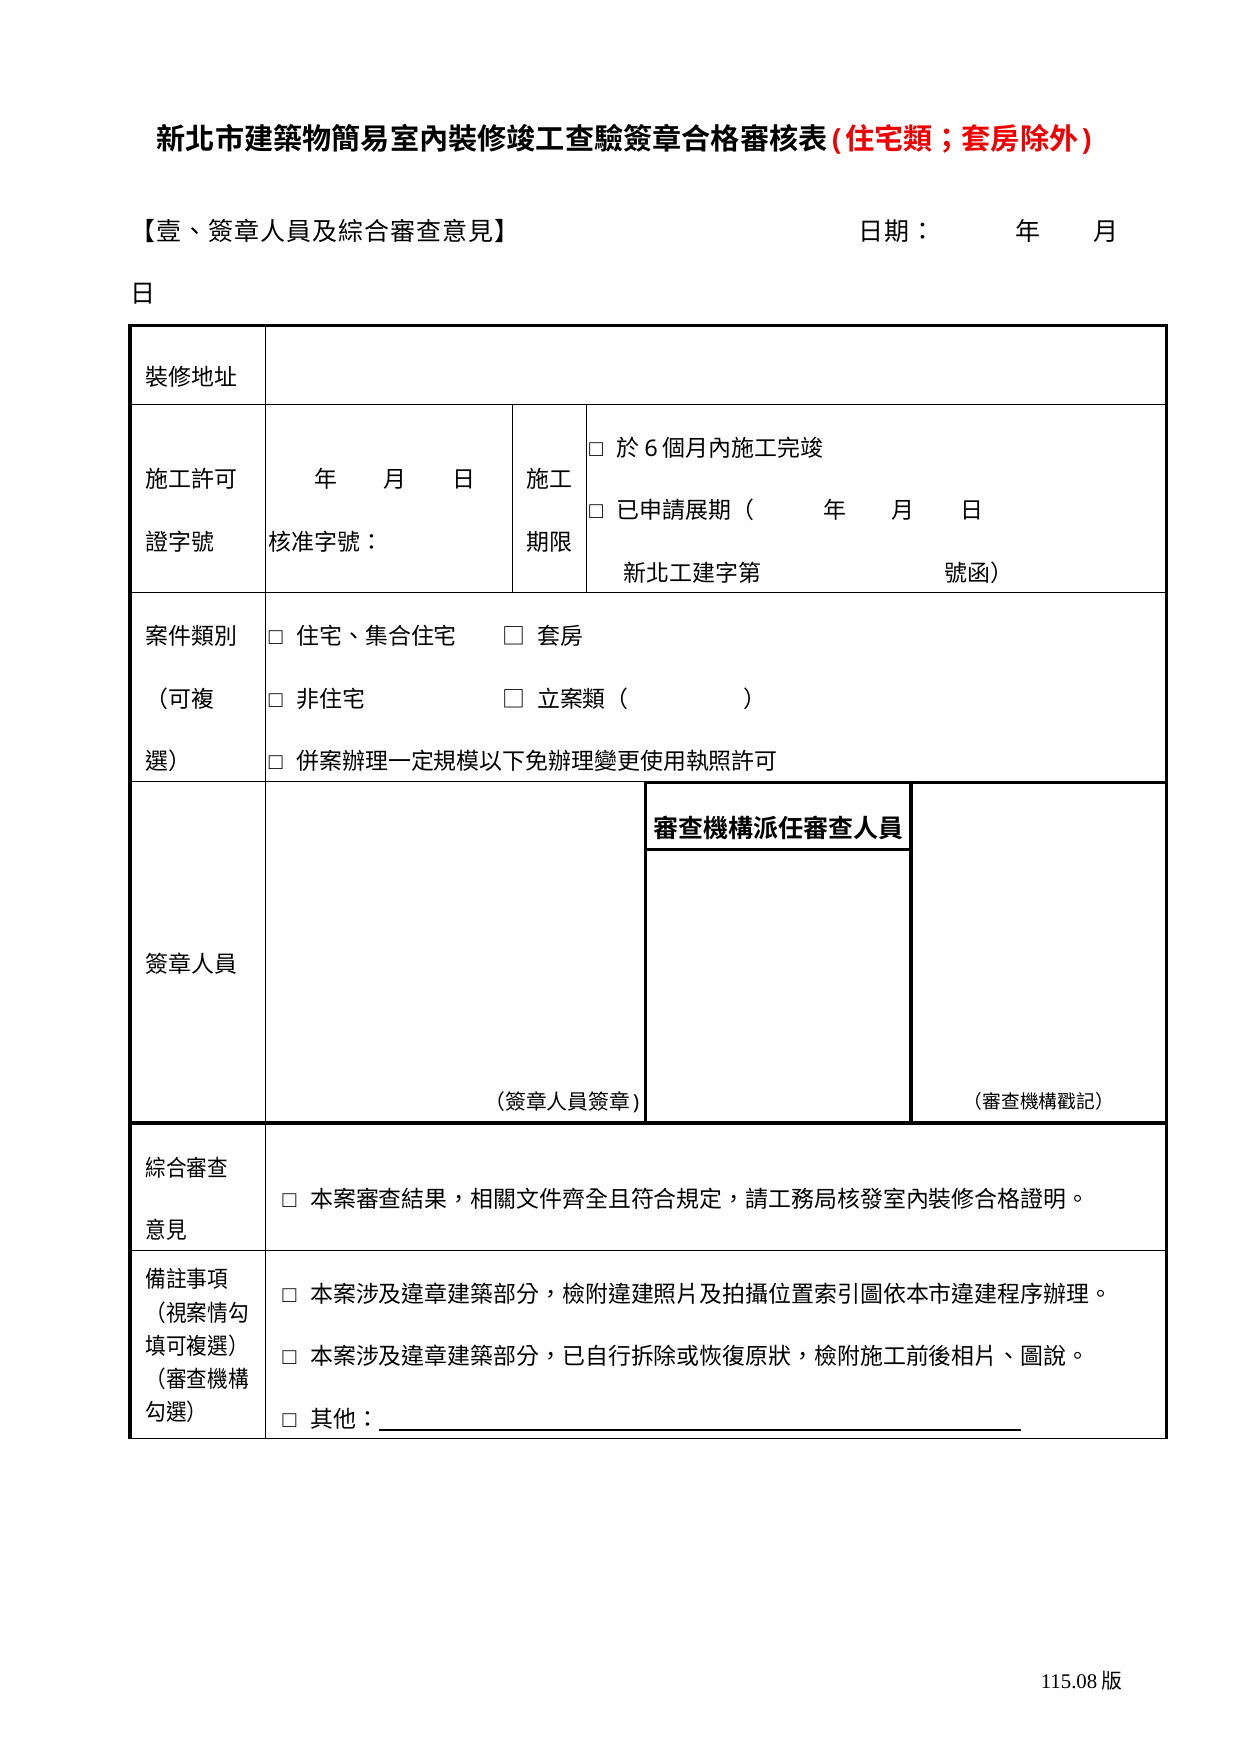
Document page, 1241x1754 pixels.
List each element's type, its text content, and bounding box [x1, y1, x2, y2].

table_cell 綜合審查 意見 [132, 1125, 265, 1249]
table_cell 案件類別 （可複選） [132, 593, 265, 781]
table_cell 審查機構派任審查人員 [647, 784, 909, 848]
table_cell 施工許可證字號 [132, 405, 265, 592]
table_cell （審查機構戳記） [913, 784, 1165, 1121]
text 【壹、簽章人員及綜合審查意見】 日期： 年 月 日 [130, 188, 1122, 313]
table_cell 年 月 日 核准字號： [266, 405, 512, 592]
table_cell □ 住宅、集合住宅 □ 套房 □ 非住宅 □ 立案類（ ） □ 併案辦理一定規模以下免辦理變更使用執照許可 [266, 593, 1165, 781]
table_cell □ 於6個月內施工完竣 □ 已申請展期（ 年 月 日 新北工建字第 號函） [587, 405, 1165, 592]
table_cell （簽章人員簽章) [266, 782, 644, 1121]
table_cell [647, 851, 909, 1121]
table_header 裝修地址 [132, 327, 265, 403]
table_header [266, 327, 1165, 403]
text 新北市建築物簡易室內裝修竣工查驗簽章合格審核表(住宅類；套房除外) [130, 95, 1122, 158]
table_cell 施工期限 [513, 405, 586, 592]
table_cell □ 本案涉及違章建築部分，檢附違建照片及拍攝位置索引圖依本市違建程序辦理。 □ 本案涉及違章建築部分，已自行拆除或恢復原狀，檢附施工前後相片、圖說。 □ 其他： [266, 1251, 1165, 1438]
table_cell 簽章人員 [132, 782, 265, 1121]
table_cell 備註事項（視案情勾填可複選） （審查機構勾選） [132, 1251, 265, 1438]
table_cell □ 本案審查結果，相關文件齊全且符合規定，請工務局核發室內裝修合格證明。 [266, 1125, 1165, 1249]
